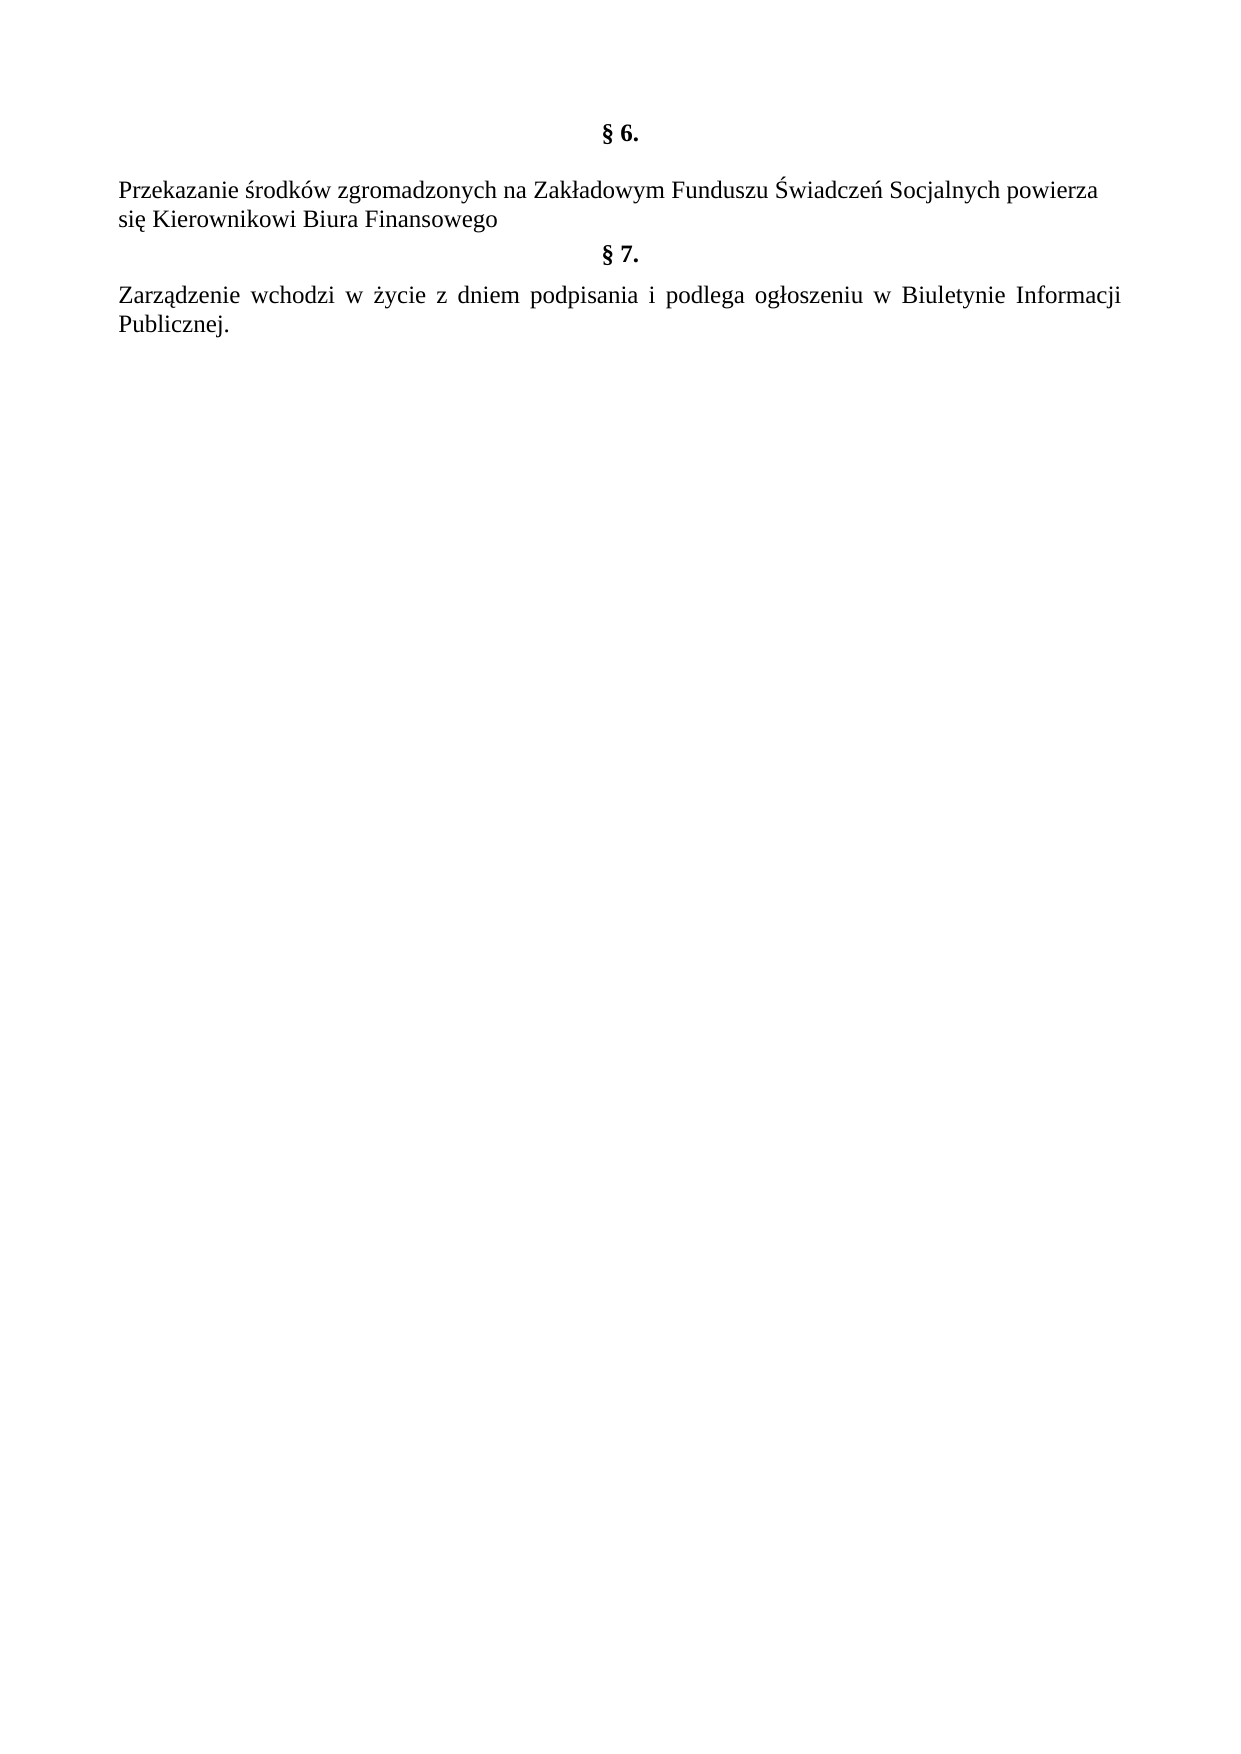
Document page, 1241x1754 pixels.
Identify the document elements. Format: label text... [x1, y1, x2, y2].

text § 7. [118, 239, 1122, 268]
text Zarządzenie wchodzi w życie z dniem podpisania i podlega ogłoszeniu w Biuletynie Informacji Publicznej. [118, 281, 1122, 338]
text § 6. [118, 118, 1122, 147]
text Przekazanie środków zgromadzonych na Zakładowym Funduszu Świadczeń Socjalnych powierza się Kierownikowi Biura Finansowego [118, 176, 1122, 233]
